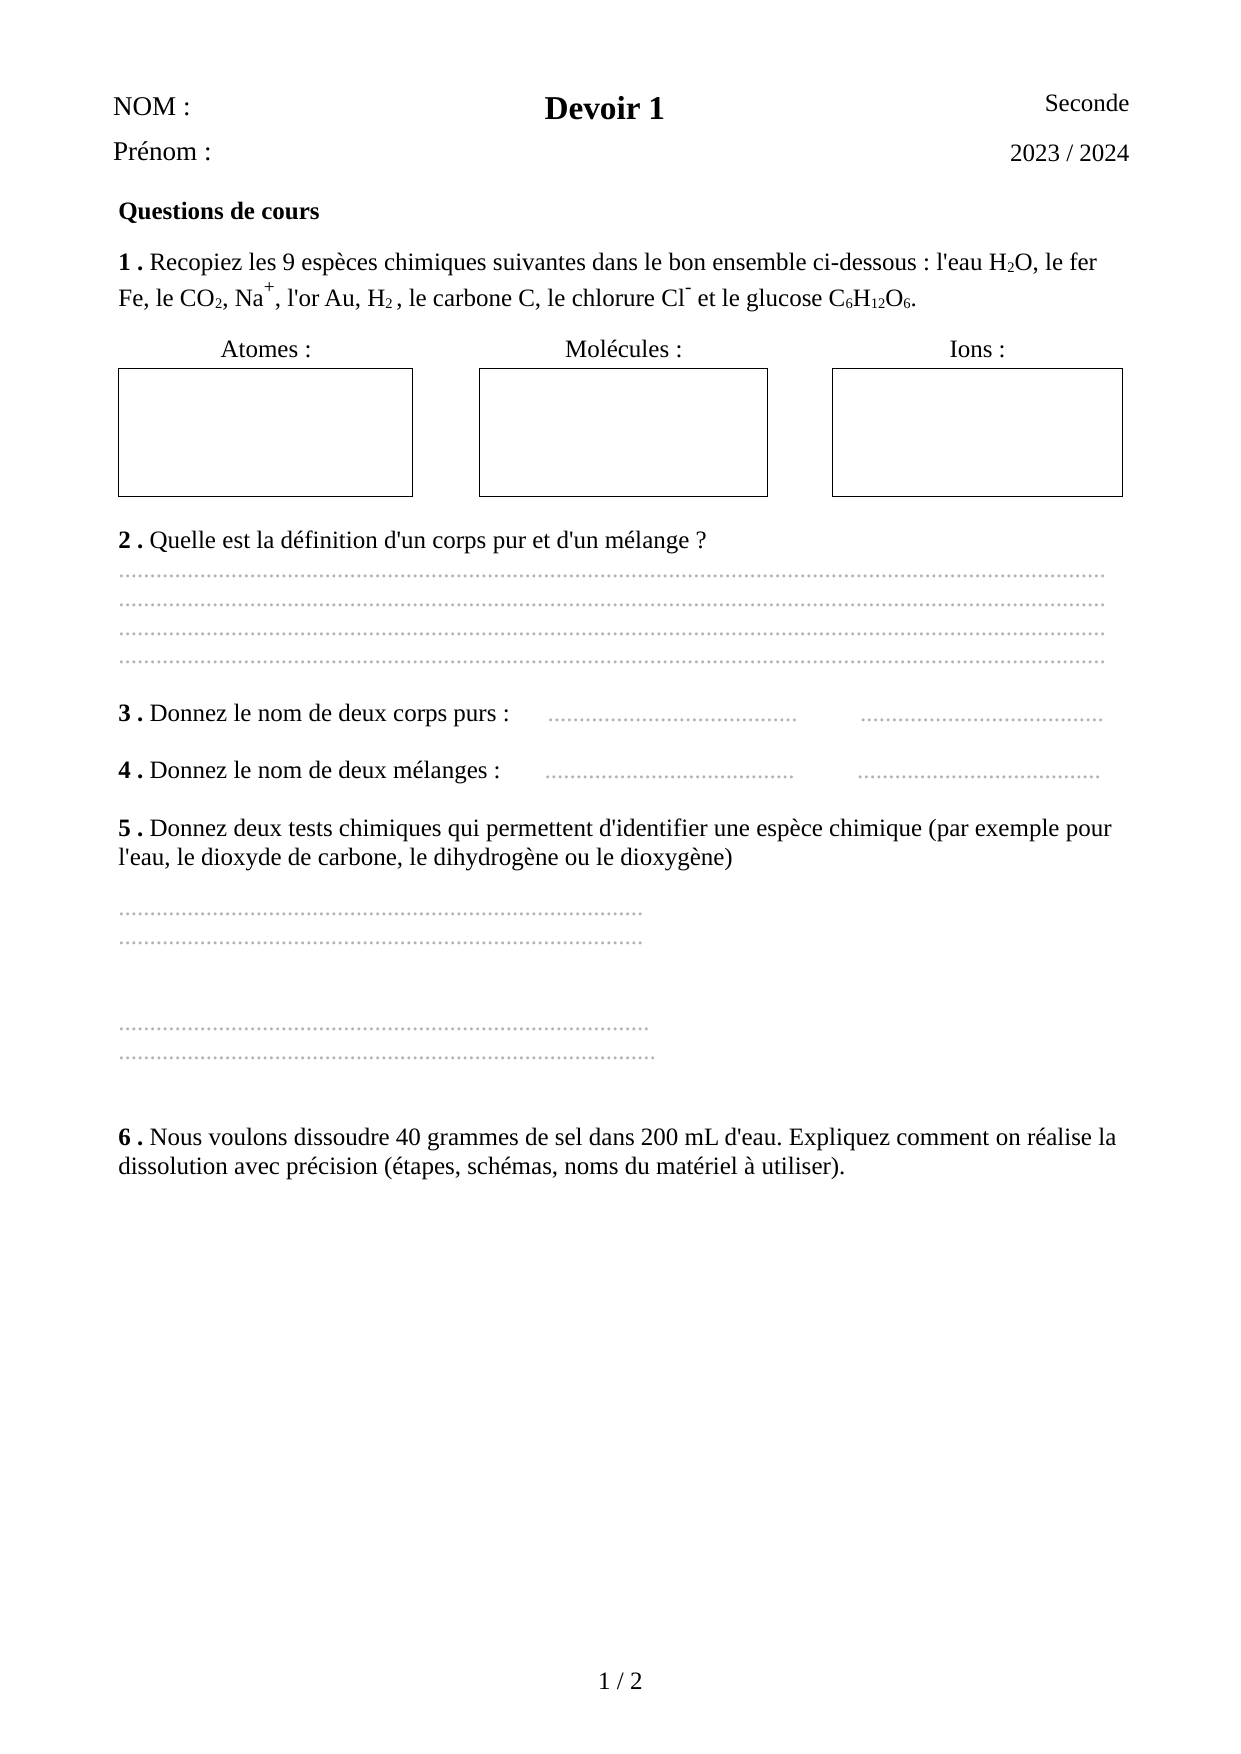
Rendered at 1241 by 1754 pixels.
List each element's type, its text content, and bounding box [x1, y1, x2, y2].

table_header Molécules : [479, 328, 768, 368]
table_cell [119, 369, 412, 496]
table_header [414, 328, 479, 368]
text 1 . Recopiez les 9 espèces chimiques suivantes dans le bon ensemble ci-dessous : l'eau H2O, le fer Fe, le CO2, Na+, l'or Au, H2 , le carbone C, le chlorure Cl- et le glucose C6H12O6. [118, 247, 1122, 314]
table_header [768, 328, 832, 368]
text Devoir 1 [104, 79, 1138, 176]
table_cell [480, 369, 767, 496]
text .................................................................................... [118, 921, 1122, 950]
text .............................................................................................................................................................. [118, 612, 1122, 641]
text 2 . Quelle est la définition d'un corps pur et d'un mélange ? [118, 526, 1122, 554]
text Prénom : [113, 135, 220, 166]
table_header Ions : [832, 328, 1123, 368]
text 4 . Donnez le nom de deux mélanges : ........................................ ....................................... [118, 756, 1122, 784]
text 5 . Donnez deux tests chimiques qui permettent d'identifier une espèce chimique (par exemple pour l'eau, le dioxyde de carbone, le dihydrogène ou le dioxygène) [118, 813, 1122, 871]
table_cell [768, 368, 832, 497]
table_cell [414, 368, 479, 497]
table_header Atomes : [118, 328, 413, 368]
text Questions de cours [118, 196, 1122, 225]
text 6 . Nous voulons dissoudre 40 grammes de sel dans 200 mL d'eau. Expliquez comment on réalise la dissolution avec précision (étapes, schémas, noms du matériel à utiliser). [118, 1122, 1122, 1180]
text NOM : [113, 89, 220, 121]
text ...................................................................................... [118, 1036, 1122, 1065]
text .............................................................................................................................................................. [118, 641, 1122, 669]
text .................................................................................... [118, 892, 1122, 921]
text ..................................................................................... [118, 1007, 1122, 1036]
text .............................................................................................................................................................. [118, 583, 1122, 612]
text 3 . Donnez le nom de deux corps purs : ........................................ ....................................... [118, 698, 1122, 727]
text 2023 / 2024 [964, 138, 1129, 167]
table_cell [833, 369, 1122, 496]
text Seconde [964, 88, 1129, 117]
text .............................................................................................................................................................. [118, 554, 1122, 583]
